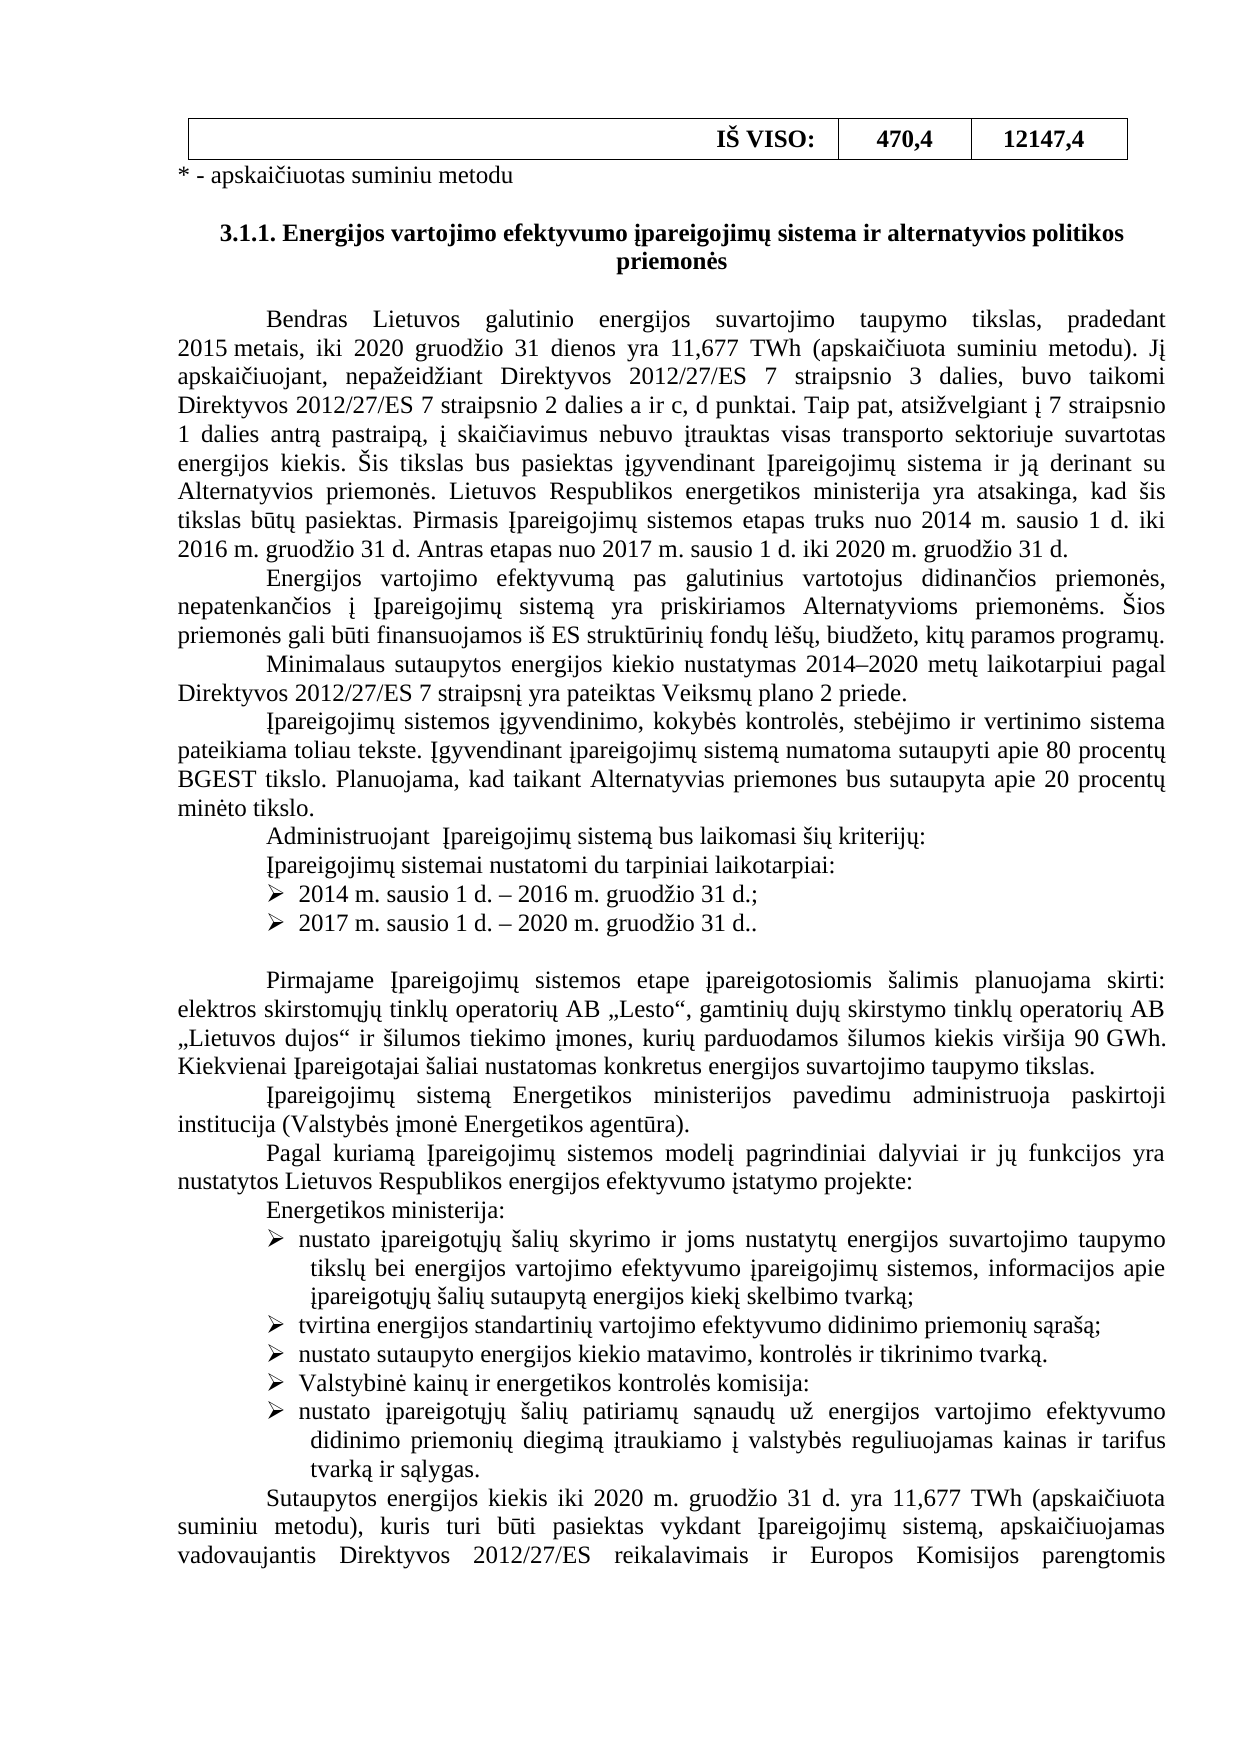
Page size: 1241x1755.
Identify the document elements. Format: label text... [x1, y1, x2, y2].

text Pagal kuriamą Įpareigojimų sistemos modelį pagrindiniai dalyviai ir jų funkcijos yra nustatytos Lietuvos Respublikos energijos efektyvumo įstatymo projekte: [177, 1138, 1166, 1195]
table_cell IŠ VISO: [189, 119, 838, 159]
text tvirtina energijos standartinių vartojimo efektyvumo didinimo priemonių sąrašą; [266, 1310, 1166, 1339]
text 2014 m. sausio 1 d. – 2016 m. gruodžio 31 d.; [266, 879, 1166, 908]
text Pirmajame Įpareigojimų sistemos etape įpareigotosiomis šalimis planuojama skirti: elektros skirstomųjų tinklų operatorių AB „Lesto“, gamtinių dujų skirstymo tinklų operatorių AB „Lietuvos dujos“ ir šilumos tiekimo įmones, kurių parduodamos šilumos kiekis viršija 90 GWh. Kiekvienai Įpareigotajai šaliai nustatomas konkretus energijos suvartojimo taupymo tikslas. [177, 965, 1166, 1080]
text nustato įpareigotųjų šalių patiriamų sąnaudų už energijos vartojimo efektyvumo didinimo priemonių diegimą įtraukiamo į valstybės reguliuojamas kainas ir tarifus tvarką ir sąlygas. [266, 1396, 1166, 1483]
text Įpareigojimų sistemai nustatomi du tarpiniai laikotarpiai: [177, 850, 1166, 879]
text Minimalaus sutaupytos energijos kiekio nustatymas 2014–2020 metų laikotarpiui pagal Direktyvos 2012/27/ES 7 straipsnį yra pateiktas Veiksmų plano 2 priede. [177, 649, 1166, 706]
text Energetikos ministerija: [177, 1195, 1166, 1224]
text Bendras Lietuvos galutinio energijos suvartojimo taupymo tikslas, pradedant 2015 metais, iki 2020 gruodžio 31 dienos yra 11,677 TWh (apskaičiuota suminiu metodu). Jį apskaičiuojant, nepažeidžiant Direktyvos 2012/27/ES 7 straipsnio 3 dalies, buvo taikomi Direktyvos 2012/27/ES 7 straipsnio 2 dalies a ir c, d punktai. Taip pat, atsižvelgiant į 7 straipsnio 1 dalies antrą pastraipą, į skaičiavimus nebuvo įtrauktas visas transporto sektoriuje suvartotas energijos kiekis. Šis tikslas bus pasiektas įgyvendinant Įpareigojimų sistema ir ją derinant su Alternatyvios priemonės. Lietuvos Respublikos energetikos ministerija yra atsakinga, kad šis tikslas būtų pasiektas. Pirmasis Įpareigojimų sistemos etapas truks nuo 2014 m. sausio 1 d. iki 2016 m. gruodžio 31 d. Antras etapas nuo 2017 m. sausio 1 d. iki 2020 m. gruodžio 31 d. [177, 304, 1166, 563]
table_cell 12147,4 [972, 119, 1127, 159]
text * - apskaičiuotas suminiu metodu [177, 160, 1166, 189]
text nustato sutaupyto energijos kiekio matavimo, kontrolės ir tikrinimo tvarką. [266, 1339, 1166, 1368]
text 2017 m. sausio 1 d. – 2020 m. gruodžio 31 d.. [266, 908, 1166, 936]
text Įpareigojimų sistemą Energetikos ministerijos pavedimu administruoja paskirtoji institucija (Valstybės įmonė Energetikos agentūra). [177, 1080, 1166, 1138]
text Administruojant Įpareigojimų sistemą bus laikomasi šių kriterijų: [177, 821, 1166, 850]
text Energijos vartojimo efektyvumą pas galutinius vartotojus didinančios priemonės, nepatenkančios į Įpareigojimų sistemą yra priskiriamos Alternatyvioms priemonėms. Šios priemonės gali būti finansuojamos iš ES struktūrinių fondų lėšų, biudžeto, kitų paramos programų. [177, 563, 1166, 649]
text 3.1.1. Energijos vartojimo efektyvumo įpareigojimų sistema ir alternatyvios politikos priemonės [177, 218, 1166, 275]
text Valstybinė kainų ir energetikos kontrolės komisija: [266, 1368, 1166, 1396]
text Įpareigojimų sistemos įgyvendinimo, kokybės kontrolės, stebėjimo ir vertinimo sistema pateikiama toliau tekste. Įgyvendinant įpareigojimų sistemą numatoma sutaupyti apie 80 procentų BGEST tikslo. Planuojama, kad taikant Alternatyvias priemones bus sutaupyta apie 20 procentų minėto tikslo. [177, 706, 1166, 821]
text Sutaupytos energijos kiekis iki 2020 m. gruodžio 31 d. yra 11,677 TWh (apskaičiuota suminiu metodu), kuris turi būti pasiektas vykdant Įpareigojimų sistemą, apskaičiuojamas vadovaujantis Direktyvos 2012/27/ES reikalavimais ir Europos Komisijos parengtomis [177, 1483, 1166, 1569]
table_cell 470,4 [839, 119, 971, 159]
text nustato įpareigotųjų šalių skyrimo ir joms nustatytų energijos suvartojimo taupymo tikslų bei energijos vartojimo efektyvumo įpareigojimų sistemos, informacijos apie įpareigotųjų šalių sutaupytą energijos kiekį skelbimo tvarką; [266, 1224, 1166, 1310]
